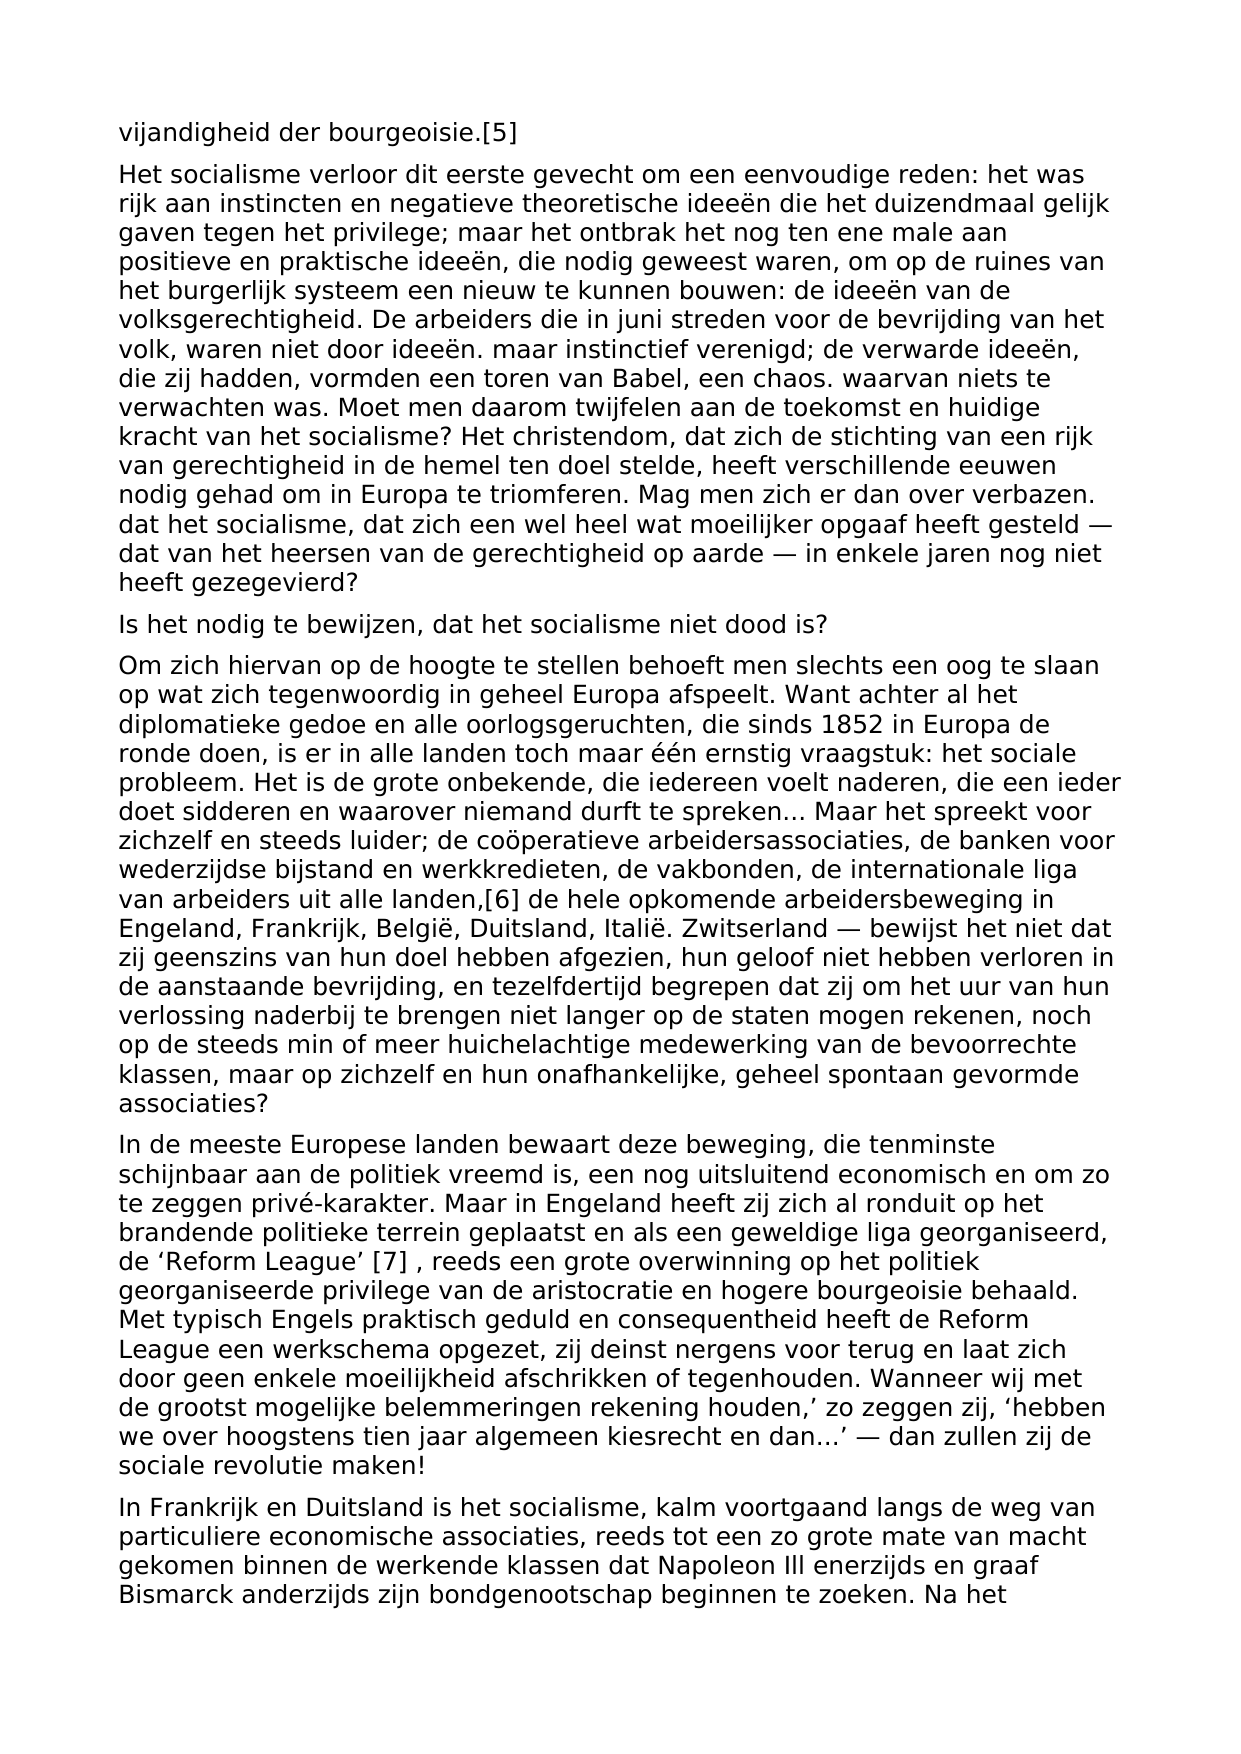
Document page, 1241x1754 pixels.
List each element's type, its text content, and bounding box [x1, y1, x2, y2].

text Is het nodig te bewijzen, dat het socialisme niet dood is? [118, 610, 1122, 639]
text Het socialisme verloor dit eerste gevecht om een eenvoudige reden: het was rijk aan instincten en negatieve theoretische ideeën die het duizendmaal gelijk gaven tegen het privilege; maar het ontbrak het nog ten ene male aan positieve en praktische ideeën, die nodig geweest waren, om op de ruines van het burgerlijk systeem een nieuw te kunnen bouwen: de ideeën van de volksgerechtigheid. De arbeiders die in juni streden voor de bevrijding van het volk, waren niet door ideeën. maar instinctief verenigd; de verwarde ideeën, die zij hadden, vormden een toren van Babel, een chaos. waarvan niets te verwachten was. Moet men daarom twijfelen aan de toekomst en huidige kracht van het socialisme? Het christendom, dat zich de stichting van een rijk van gerechtigheid in de hemel ten doel stelde, heeft verschillende eeuwen nodig gehad om in Europa te triomferen. Mag men zich er dan over verbazen. dat het socialisme, dat zich een wel heel wat moeilijker opgaaf heeft gesteld — dat van het heersen van de gerechtigheid op aarde — in enkele jaren nog niet heeft gezegevierd? [118, 160, 1122, 597]
text Om zich hiervan op de hoogte te stellen behoeft men slechts een oog te slaan op wat zich tegenwoordig in geheel Europa afspeelt. Want achter al het diplomatieke gedoe en alle oorlogsgeruchten, die sinds 1852 in Europa de ronde doen, is er in alle landen toch maar één ernstig vraagstuk: het sociale probleem. Het is de grote onbekende, die iedereen voelt naderen, die een ieder doet sidderen en waarover niemand durft te spreken... Maar het spreekt voor zichzelf en steeds luider; de coöperatieve arbeidersassociaties, de banken voor wederzijdse bijstand en werkkredieten, de vakbonden, de internationale liga van arbeiders uit alle landen,[6] de hele opkomende arbeidersbeweging in Engeland, Frankrijk, België, Duitsland, Italië. Zwitserland — bewijst het niet dat zij geenszins van hun doel hebben afgezien, hun geloof niet hebben verloren in de aanstaande bevrijding, en tezelfdertijd begrepen dat zij om het uur van hun verlossing naderbij te brengen niet langer op de staten mogen rekenen, noch op de steeds min of meer huichelachtige medewerking van de bevoorrechte klassen, maar op zichzelf en hun onafhankelijke, geheel spontaan gevormde associaties? [118, 651, 1122, 1118]
text In de meeste Europese landen bewaart deze beweging, die tenminste schijnbaar aan de politiek vreemd is, een nog uitsluitend economisch en om zo te zeggen privé-karakter. Maar in Engeland heeft zij zich al ronduit op het brandende politieke terrein geplaatst en als een geweldige liga georganiseerd, de ‘Reform League’ [7] , reeds een grote overwinning op het politiek georganiseerde privilege van de aristocratie en hogere bourgeoisie behaald. Met typisch Engels praktisch geduld en consequentheid heeft de Reform League een werkschema opgezet, zij deinst nergens voor terug en laat zich door geen enkele moeilijkheid afschrikken of tegenhouden. Wanneer wij met de grootst mogelijke belemmeringen rekening houden,’ zo zeggen zij, ‘hebben we over hoogstens tien jaar algemeen kiesrecht en dan...’ — dan zullen zij de sociale revolutie maken! [118, 1131, 1122, 1481]
text In Frankrijk en Duitsland is het socialisme, kalm voortgaand langs de weg van particuliere economische associaties, reeds tot een zo grote mate van macht gekomen binnen de werkende klassen dat Napoleon Ill enerzijds en graaf Bismarck anderzijds zijn bondgenootschap beginnen te zoeken. Na het [118, 1493, 1122, 1610]
text vijandigheid der bourgeoisie.[5] [118, 118, 1122, 147]
